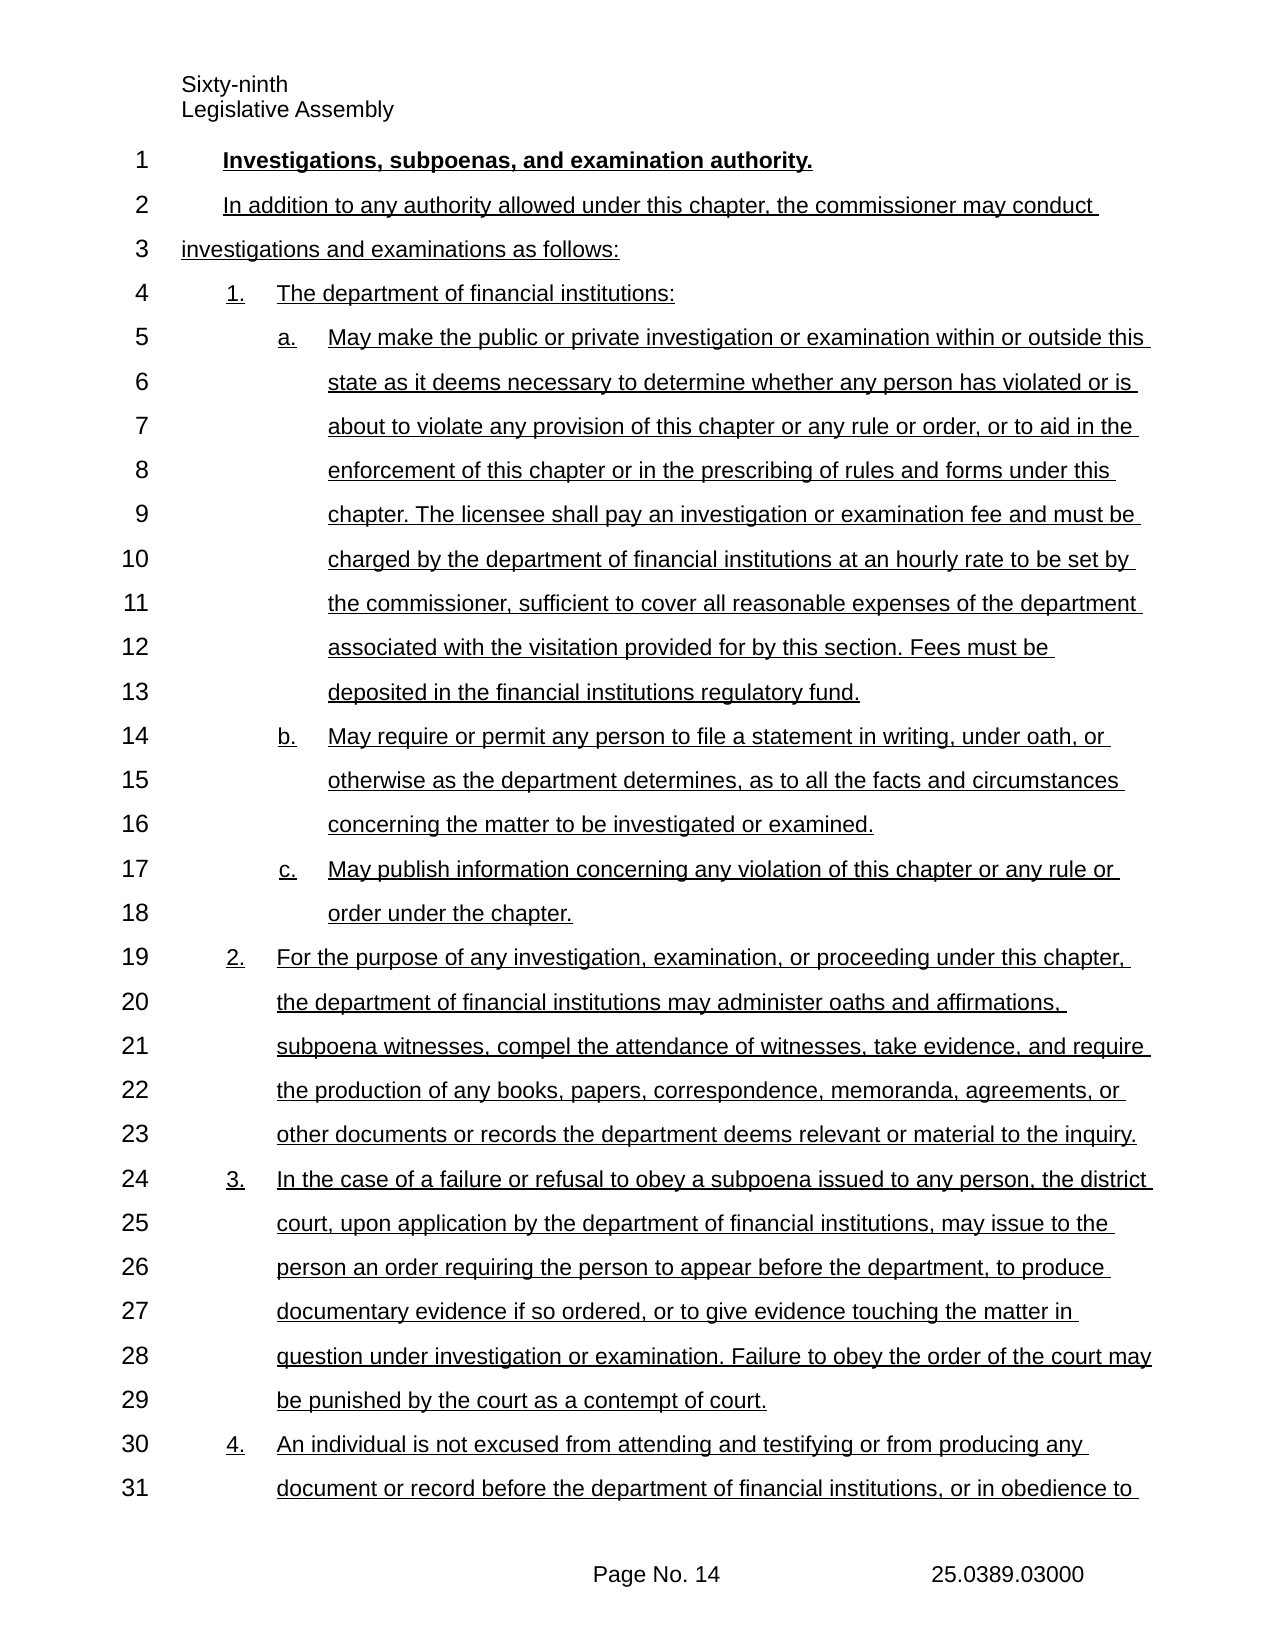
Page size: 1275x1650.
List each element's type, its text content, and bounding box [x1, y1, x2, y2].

text 4. An individual is not excused from attending and testifying or from producing any document or record before the department of financial institutions, or in obedience to [181, 1417, 1154, 1506]
text 3. In the case of a failure or refusal to obey a subpoena issued to any person, the district court, upon application by the department of financial institutions, may issue to the person an order requiring the person to appear before the department, to produce documentary evidence if so ordered, or to give evidence touching the matter in question under investigation or examination. Failure to obey the order of the court may be punished by the court as a contempt of court. [181, 1152, 1154, 1417]
text c. May publish information concerning any violation of this chapter or any rule or order under the chapter. [181, 842, 1154, 930]
text In addition to any authority allowed under this chapter, the commissioner may conduct investigations and examinations as follows: [181, 178, 1154, 266]
text 2. For the purpose of any investigation, examination, or proceeding under this chapter, the department of financial institutions may administer oaths and affirmations, subpoena witnesses, compel the attendance of witnesses, take evidence, and require the production of any books, papers, correspondence, memoranda, agreements, or other documents or records the department deems relevant or material to the inquiry. [181, 930, 1154, 1152]
text b. May require or permit any person to file a statement in writing, under oath, or otherwise as the department determines, as to all the facts and circumstances concerning the matter to be investigated or examined. [181, 709, 1154, 842]
subtitle Investigations, subpoenas, and examination authority. [181, 133, 1154, 178]
text a. May make the public or private investigation or examination within or outside this state as it deems necessary to determine whether any person has violated or is about to violate any provision of this chapter or any rule or order, or to aid in the enforcement of this chapter or in the prescribing of rules and forms under this chapter. The licensee shall pay an investigation or examination fee and must be charged by the department of financial institutions at an hourly rate to be set by the commissioner, sufficient to cover all reasonable expenses of the department associated with the visitation provided for by this section. Fees must be deposited in the financial institutions regulatory fund. [181, 310, 1154, 709]
text 1. The department of financial institutions: [181, 266, 1154, 310]
